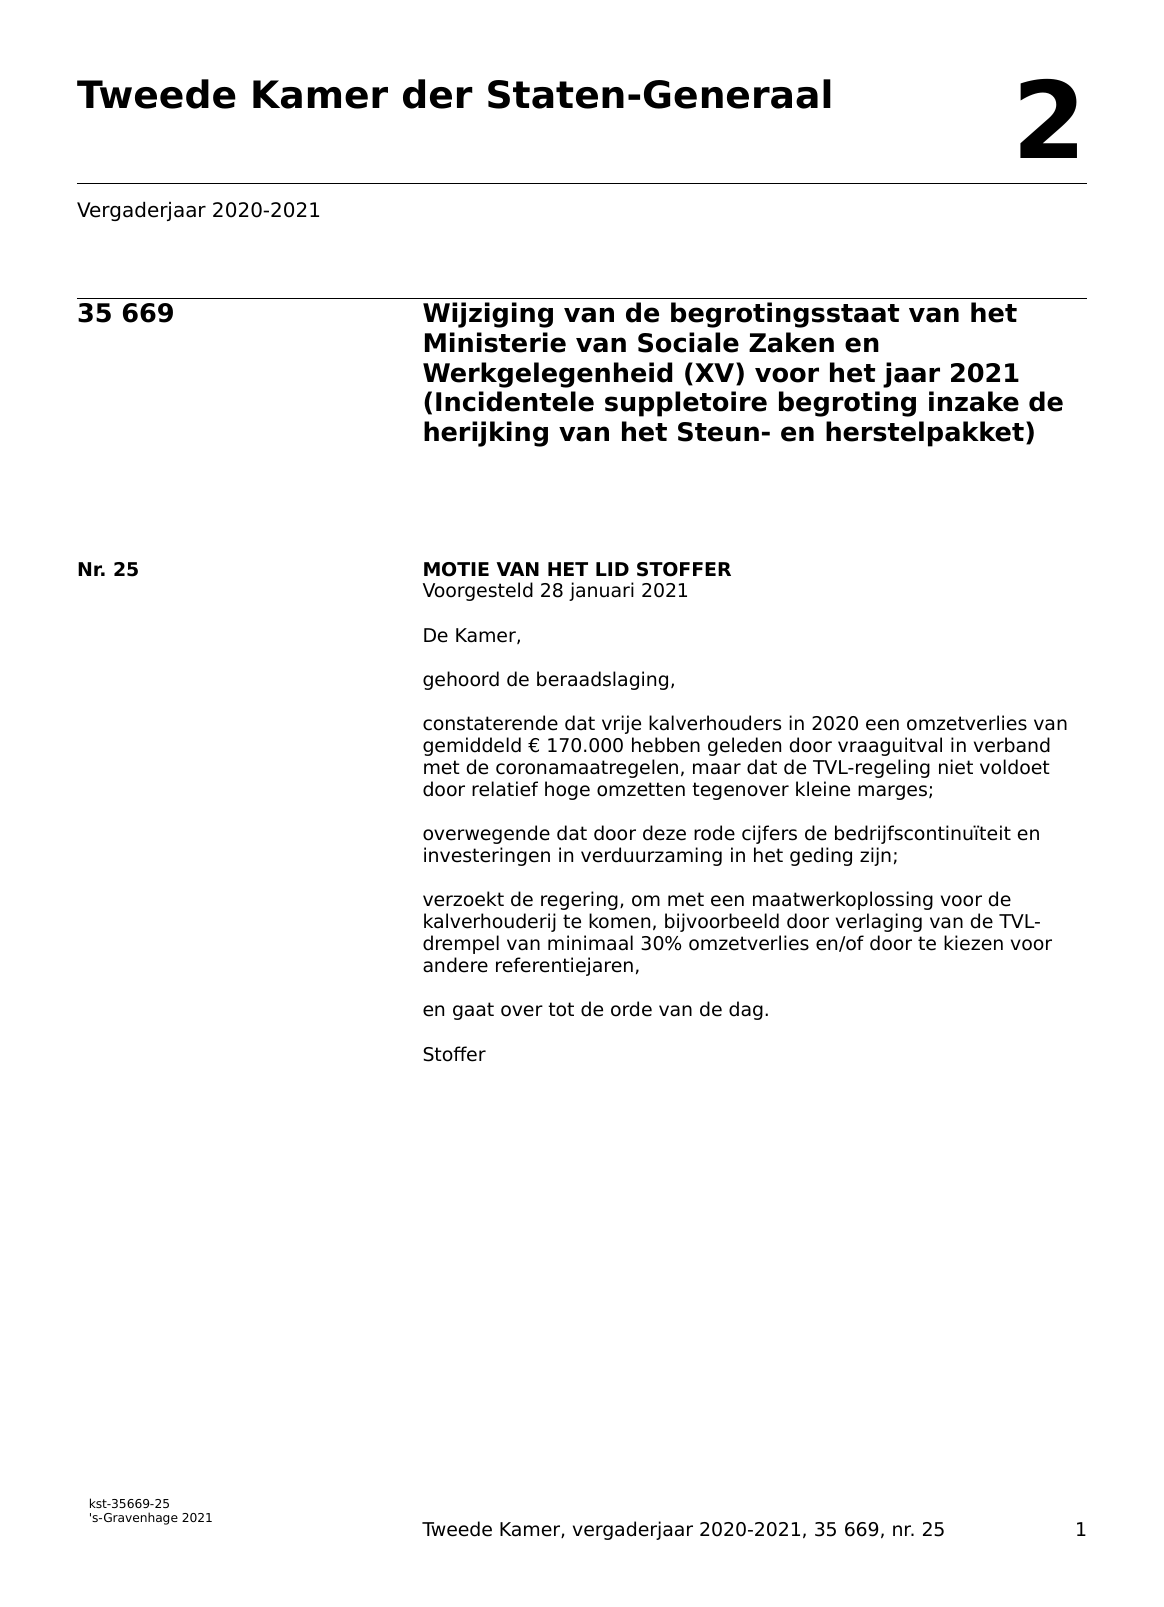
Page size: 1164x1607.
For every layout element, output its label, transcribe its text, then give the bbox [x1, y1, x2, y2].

subtitle Nr. 25 MOTIE VAN HET LID STOFFER [77, 558, 1087, 580]
text constaterende dat vrije kalverhouders in 2020 een omzetverlies van gemiddeld € 170.000 hebben geleden door vraaguitval in verband met de coronamaatregelen, maar dat de TVL-regeling niet voldoet door relatief hoge omzetten tegenover kleine marges; [422, 713, 1087, 801]
subtitle 35 669 Wijziging van de begrotingsstaat van het Ministerie van Sociale Zaken en Werkgelegenheid (XV) voor het jaar 2021 (Incidentele suppletoire begroting inzake de herijking van het Steun- en herstelpakket) [77, 299, 1087, 447]
text De Kamer, [422, 624, 1087, 647]
table_cell Vergaderjaar 2020-2021 [77, 184, 1087, 298]
text 's-Gravenhage 2021 [88, 1511, 323, 1525]
text kst-35669-25 [88, 1497, 323, 1511]
text gehoord de beraadslaging, [422, 669, 1087, 691]
table_header 2 [886, 59, 1087, 183]
text en gaat over tot de orde van de dag. [422, 999, 1087, 1021]
text Stoffer [422, 1043, 1087, 1065]
text verzoekt de regering, om met een maatwerkoplossing voor de kalverhouderij te komen, bijvoorbeeld door verlaging van de TVL-drempel van minimaal 30% omzetverlies en/of door te kiezen voor andere referentiejaren, [422, 889, 1087, 977]
table_header Tweede Kamer der Staten-Generaal [77, 59, 886, 183]
text Voorgesteld 28 januari 2021 [422, 580, 1087, 602]
text overwegende dat door deze rode cijfers de bedrijfscontinuïteit en investeringen in verduurzaming in het geding zijn; [422, 823, 1087, 867]
